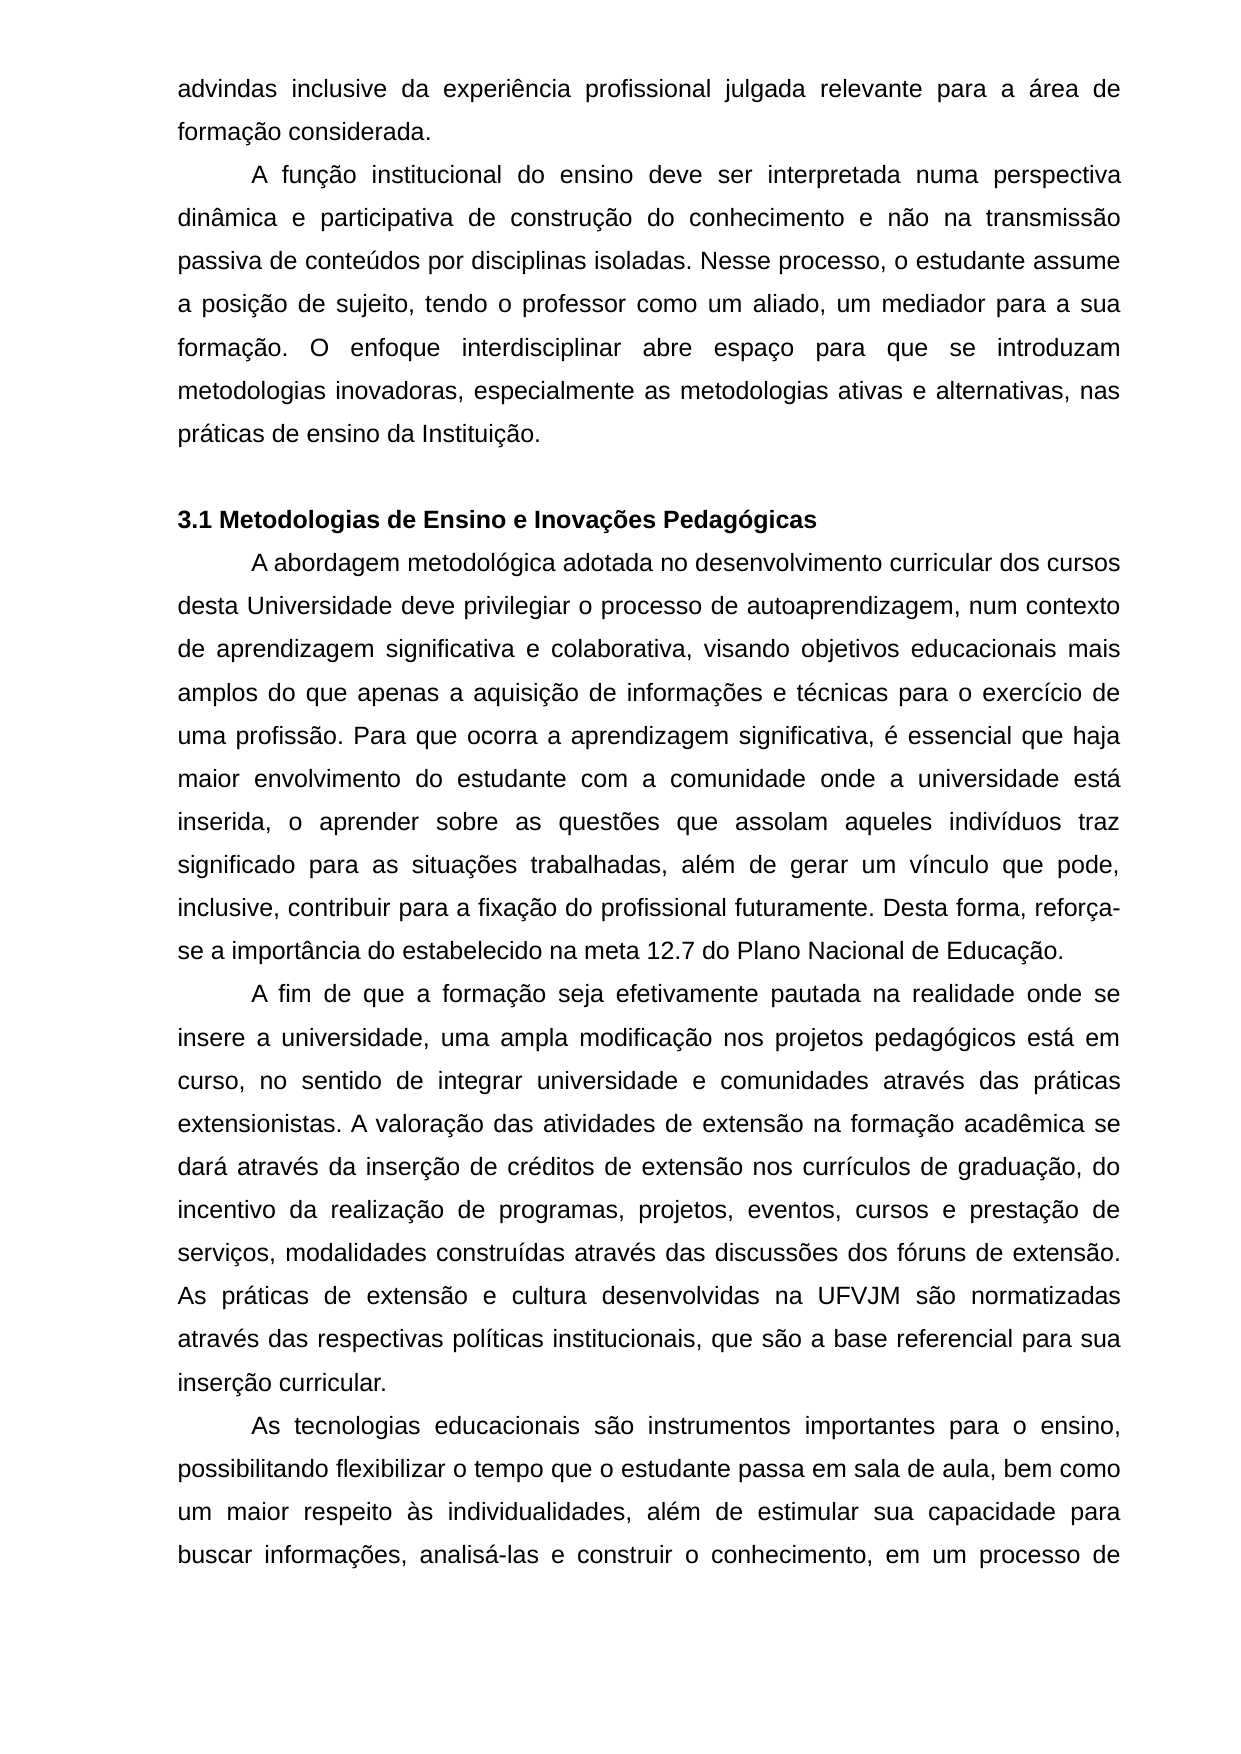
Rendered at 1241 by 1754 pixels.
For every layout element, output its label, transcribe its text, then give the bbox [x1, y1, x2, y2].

text 3.1 Metodologias de Ensino e Inovações Pedagógicas [177, 505, 1122, 534]
text A fim de que a formação seja efetivamente pautada na realidade onde se insere a universidade, uma ampla modificação nos projetos pedagógicos está em curso, no sentido de integrar universidade e comunidades através das práticas extensionistas. A valoração das atividades de extensão na formação acadêmica se dará através da inserção de créditos de extensão nos currículos de graduação, do incentivo da realização de programas, projetos, eventos, cursos e prestação de serviços, modalidades construídas através das discussões dos fóruns de extensão. As práticas de extensão e cultura desenvolvidas na UFVJM são normatizadas através das respectivas políticas institucionais, que são a base referencial para sua inserção curricular. [177, 979, 1122, 1396]
text A abordagem metodológica adotada no desenvolvimento curricular dos cursos desta Universidade deve privilegiar o processo de autoaprendizagem, num contexto de aprendizagem significativa e colaborativa, visando objetivos educacionais mais amplos do que apenas a aquisição de informações e técnicas para o exercício de uma profissão. Para que ocorra a aprendizagem significativa, é essencial que haja maior envolvimento do estudante com a comunidade onde a universidade está inserida, o aprender sobre as questões que assolam aqueles indivíduos traz significado para as situações trabalhadas, além de gerar um vínculo que pode, inclusive, contribuir para a fixação do profissional futuramente. Desta forma, reforça-se a importância do estabelecido na meta 12.7 do Plano Nacional de Educação. [177, 548, 1122, 965]
text advindas inclusive da experiência profissional julgada relevante para a área de formação considerada. [177, 74, 1122, 146]
text As tecnologias educacionais são instrumentos importantes para o ensino, possibilitando flexibilizar o tempo que o estudante passa em sala de aula, bem como um maior respeito às individualidades, além de estimular sua capacidade para buscar informações, analisá-las e construir o conhecimento, em um processo de [177, 1411, 1122, 1569]
text A função institucional do ensino deve ser interpretada numa perspectiva dinâmica e participativa de construção do conhecimento e não na transmissão passiva de conteúdos por disciplinas isoladas. Nesse processo, o estudante assume a posição de sujeito, tendo o professor como um aliado, um mediador para a sua formação. O enfoque interdisciplinar abre espaço para que se introduzam metodologias inovadoras, especialmente as metodologias ativas e alternativas, nas práticas de ensino da Instituição. [177, 160, 1122, 448]
